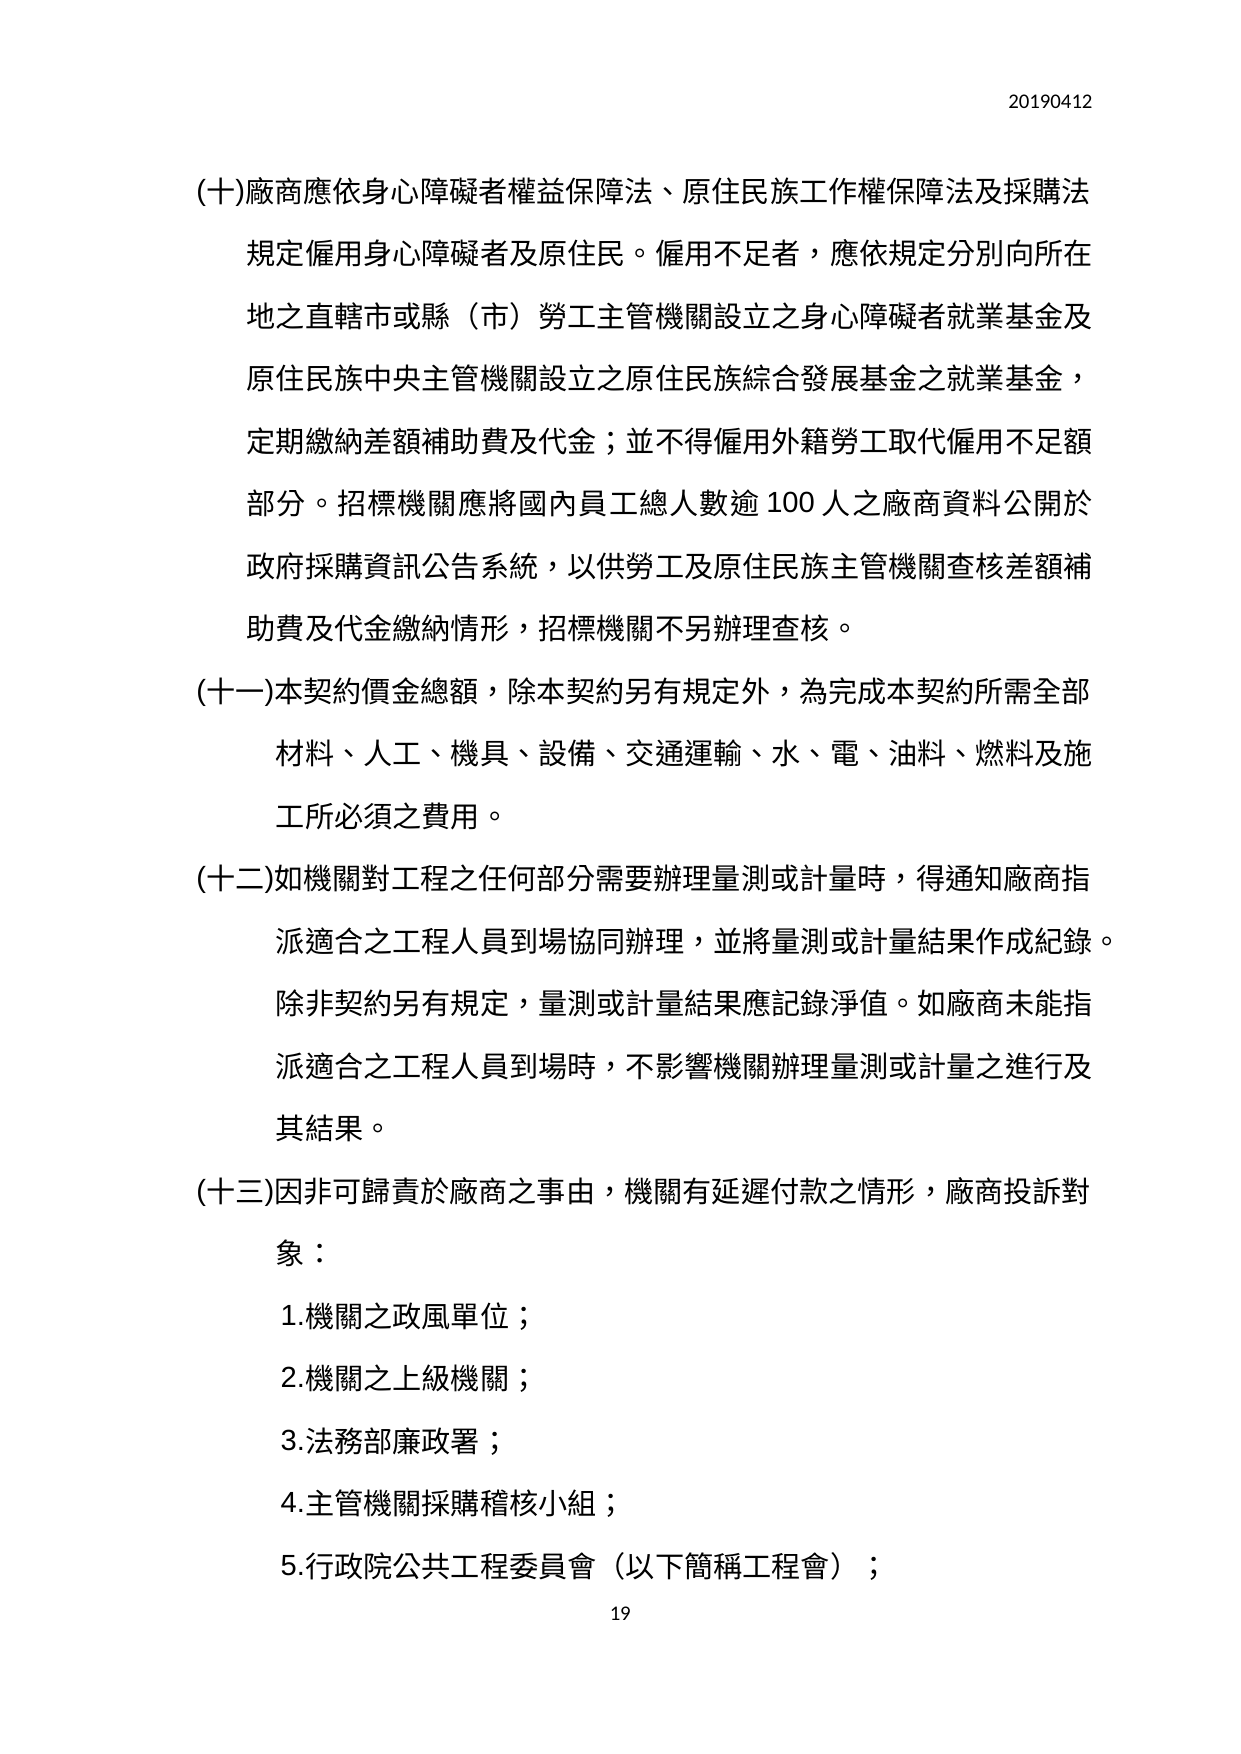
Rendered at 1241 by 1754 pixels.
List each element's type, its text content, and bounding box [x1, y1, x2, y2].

text 5.行政院公共工程委員會（以下簡稱工程會）； [148, 1523, 1092, 1585]
text 3.法務部廉政署； [148, 1398, 1092, 1460]
text 1.機關之政風單位； [148, 1273, 1092, 1335]
text 4.主管機關採購稽核小組； [148, 1460, 1092, 1523]
text (十三)因非可歸責於廠商之事由，機關有延遲付款之情形，廠商投訴對象： [196, 1148, 1092, 1273]
text (十一)本契約價金總額，除本契約另有規定外，為完成本契約所需全部材料、人工、機具、設備、交通運輸、水、電、油料、燃料及施工所必須之費用。 [196, 648, 1092, 835]
text (十二)如機關對工程之任何部分需要辦理量測或計量時，得通知廠商指派適合之工程人員到場協同辦理，並將量測或計量結果作成紀錄。除非契約另有規定，量測或計量結果應記錄淨值。如廠商未能指派適合之工程人員到場時，不影響機關辦理量測或計量之進行及其結果。 [196, 835, 1092, 1148]
text (十)廠商應依身心障礙者權益保障法、原住民族工作權保障法及採購法規定僱用身心障礙者及原住民。僱用不足者，應依規定分別向所在地之直轄市或縣（市）勞工主管機關設立之身心障礙者就業基金及原住民族中央主管機關設立之原住民族綜合發展基金之就業基金，定期繳納差額補助費及代金；並不得僱用外籍勞工取代僱用不足額部分。招標機關應將國內員工總人數逾100人之廠商資料公開於政府採購資訊公告系統，以供勞工及原住民族主管機關查核差額補助費及代金繳納情形，招標機關不另辦理查核。 [196, 148, 1092, 648]
text 2.機關之上級機關； [148, 1335, 1092, 1398]
